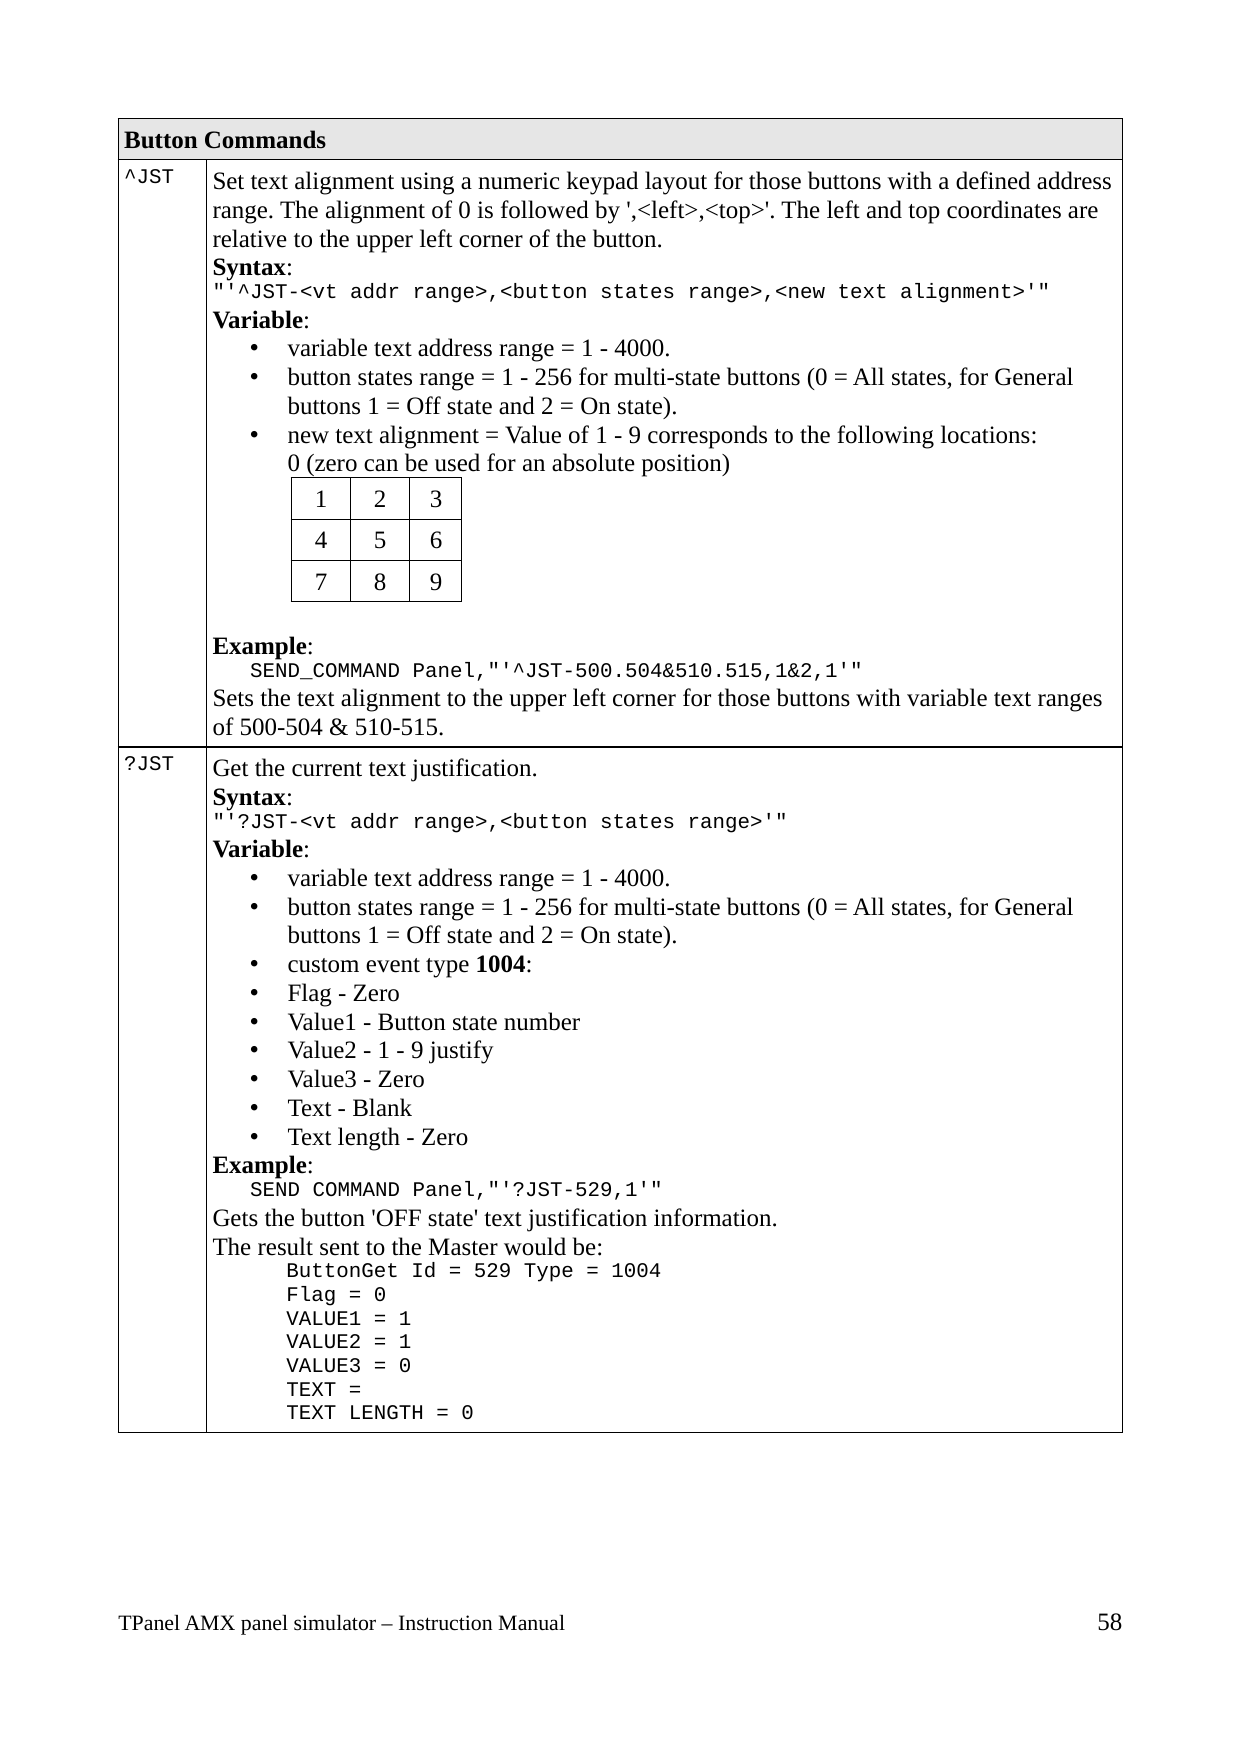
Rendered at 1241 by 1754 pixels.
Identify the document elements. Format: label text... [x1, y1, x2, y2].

table_header 2 [351, 478, 409, 518]
table_cell ?JST [119, 748, 206, 1432]
table_cell 9 [410, 561, 461, 601]
table_cell 7 [292, 561, 350, 601]
table_header Button Commands [119, 119, 1122, 159]
table_cell 4 [292, 520, 350, 560]
table_cell 8 [351, 561, 409, 601]
table_cell Get the current text justification. Syntax: "'?JST-<vt addr range>,<button states range>'" Variable: variable text address range = 1 - 4000. button states range = 1 - 256 for multi-state buttons (0 = All states, for General buttons 1 = Off state and 2 = On state). custom event type 1004: Flag - Zero Value1 - Button state number Value2 - 1 - 9 justify Value3 - Zero Text - Blank Text length - Zero Example: SEND COMMAND Panel,"'?JST-529,1'" Gets the button 'OFF state' text justification information. The result sent to the Master would be: ButtonGet Id = 529 Type = 1004 Flag = 0 VALUE1 = 1 VALUE2 = 1 VALUE3 = 0 TEXT = TEXT LENGTH = 0 [207, 748, 1122, 1432]
table_cell ^JST [119, 160, 206, 746]
table_header 1 [292, 478, 350, 518]
table_cell 6 [410, 520, 461, 560]
table_header 3 [410, 478, 461, 518]
table_cell Set text alignment using a numeric keypad layout for those buttons with a defined address range. The alignment of 0 is followed by ',<left>,<top>'. The left and top coordinates are relative to the upper left corner of the button. Syntax: "'^JST-<vt addr range>,<button states range>,<new text alignment>'" Variable: variable text address range = 1 - 4000. button states range = 1 - 256 for multi-state buttons (0 = All states, for General buttons 1 = Off state and 2 = On state). new text alignment = Value of 1 - 9 corresponds to the following locations: 0 (zero can be used for an absolute position) Example: SEND_COMMAND Panel,"'^JST-500.504&510.515,1&2,1'" Sets the text alignment to the upper left corner for those buttons with variable text ranges of 500-504 & 510-515. [207, 160, 1122, 746]
table_cell 5 [351, 520, 409, 560]
